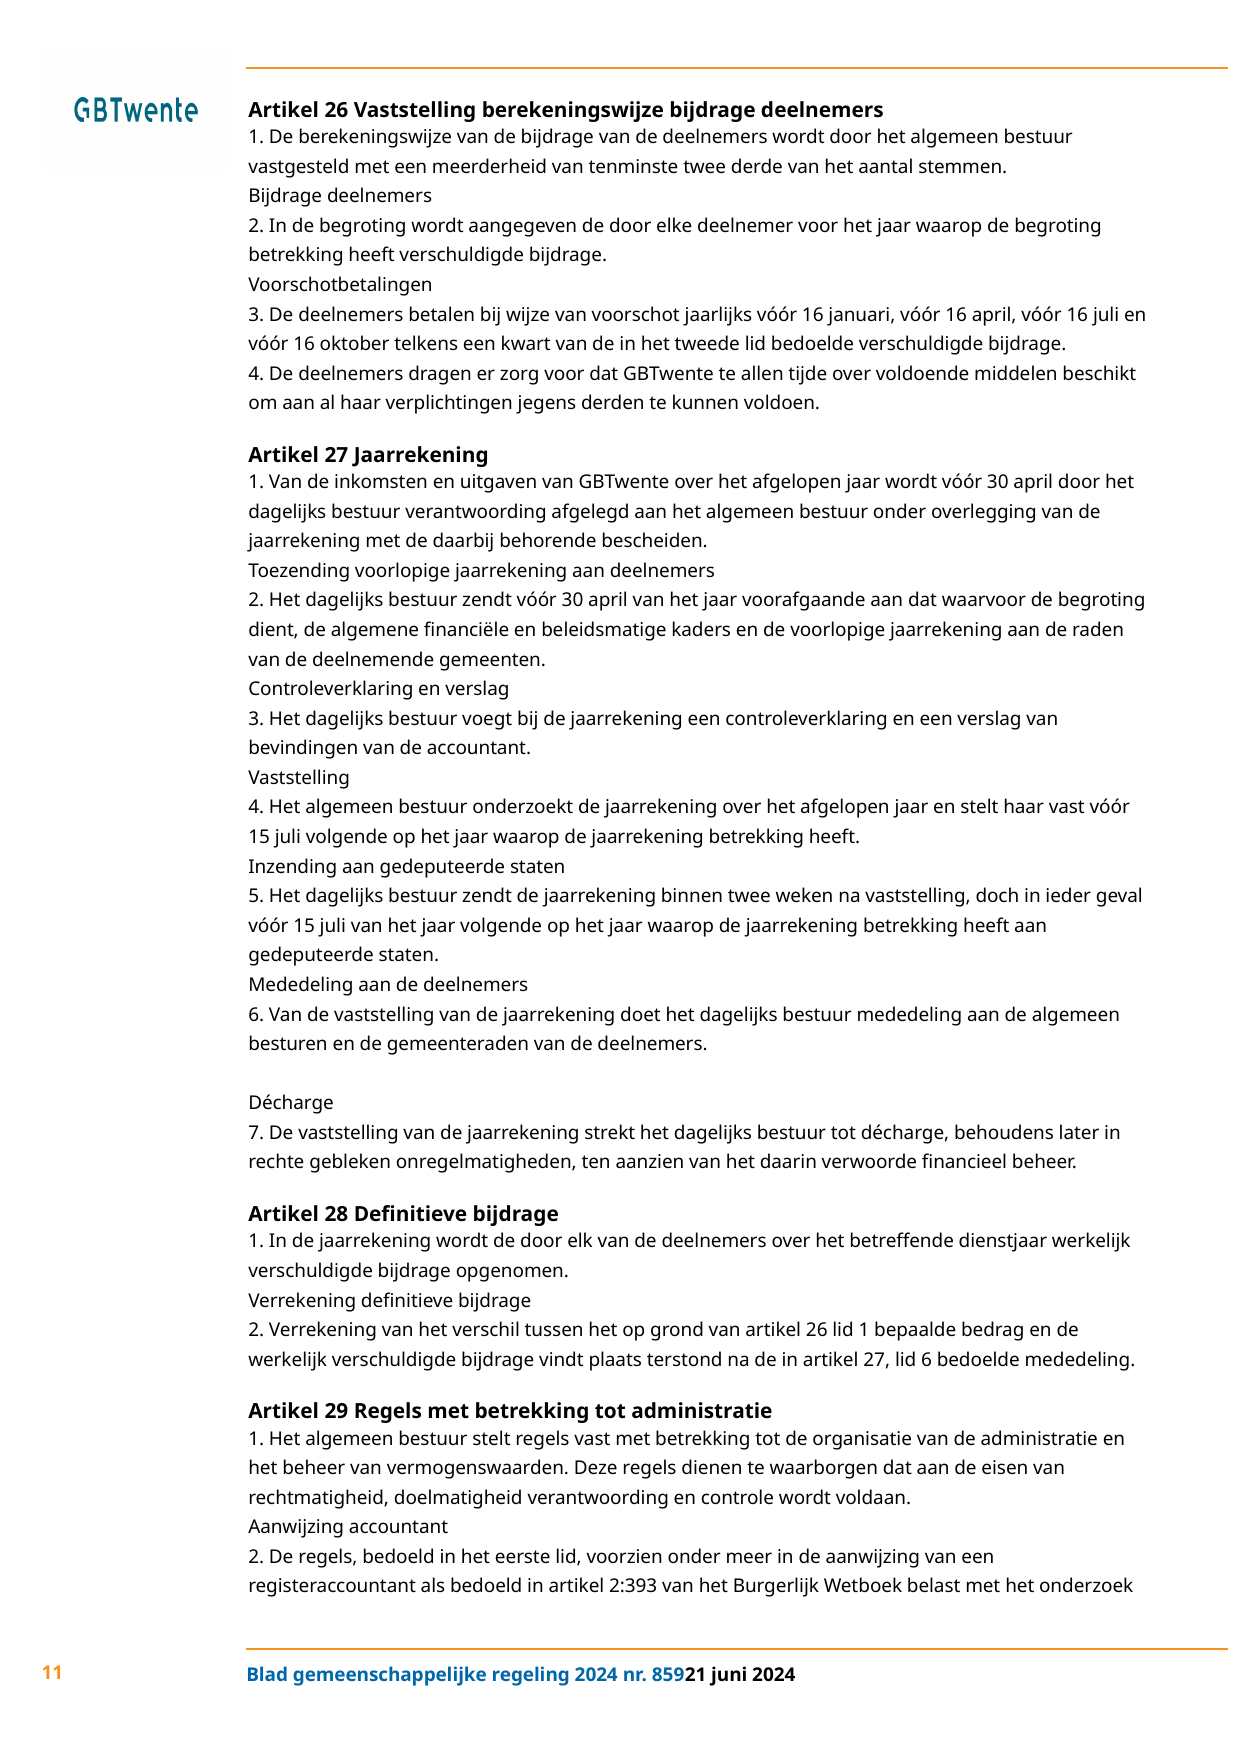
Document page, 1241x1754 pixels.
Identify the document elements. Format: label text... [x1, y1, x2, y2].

text Artikel 27 Jaarrekening [248, 440, 1152, 468]
text 3. De deelnemers betalen bij wijze van voorschot jaarlijks vóór 16 januari, vóór 16 april, vóór 16 juli en vóór 16 oktober telkens een kwart van de in het tweede lid bedoelde verschuldigde bijdrage. [248, 301, 1152, 356]
text 2. Verrekening van het verschil tussen het op grond van artikel 26 lid 1 bepaalde bedrag en de werkelijk verschuldigde bijdrage vindt plaats terstond na de in artikel 27, lid 6 bedoelde mededeling. [248, 1316, 1152, 1372]
text 6. Van de vaststelling van de jaarrekening doet het dagelijks bestuur mededeling aan de algemeen besturen en de gemeenteraden van de deelnemers. [248, 1001, 1152, 1056]
text Verrekening definitieve bijdrage [248, 1287, 1152, 1312]
text Inzending aan gedeputeerde staten [248, 853, 1152, 879]
text 2. De regels, bedoeld in het eerste lid, voorzien onder meer in de aanwijzing van een registeraccountant als bedoeld in artikel 2:393 van het Burgerlijk Wetboek belast met het onderzoek [248, 1543, 1152, 1598]
text 1. Van de inkomsten en uitgaven van GBTwente over het afgelopen jaar wordt vóór 30 april door het dagelijks bestuur verantwoording afgelegd aan het algemeen bestuur onder overlegging van de jaarrekening met de daarbij behorende bescheiden. [248, 468, 1152, 553]
text 2. In de begroting wordt aangegeven de door elke deelnemer voor het jaar waarop de begroting betrekking heeft verschuldigde bijdrage. [248, 212, 1152, 267]
text Aanwijzing accountant [248, 1513, 1152, 1539]
text Bijdrage deelnemers [248, 182, 1152, 208]
text 2. Het dagelijks bestuur zendt vóór 30 april van het jaar voorafgaande aan dat waarvoor de begroting dient, de algemene financiële en beleidsmatige kaders en de voorlopige jaarrekening aan de raden van de deelnemende gemeenten. [248, 587, 1152, 672]
text 4. De deelnemers dragen er zorg voor dat GBTwente te allen tijde over voldoende middelen beschikt om aan al haar verplichtingen jegens derden te kunnen voldoen. [248, 360, 1152, 415]
text Vaststelling [248, 764, 1152, 790]
text Décharge [248, 1089, 1152, 1115]
text 4. Het algemeen bestuur onderzoekt de jaarrekening over het afgelopen jaar en stelt haar vast vóór 15 juli volgende op het jaar waarop de jaarrekening betrekking heeft. [248, 794, 1152, 849]
text 7. De vaststelling van de jaarrekening strekt het dagelijks bestuur tot décharge, behoudens later in rechte gebleken onregelmatigheden, ten aanzien van het daarin verwoorde financieel beheer. [248, 1119, 1152, 1174]
text Artikel 28 Definitieve bijdrage [248, 1199, 1152, 1228]
picture [41, 47, 231, 172]
text 1. In de jaarrekening wordt de door elk van de deelnemers over het betreffende dienstjaar werkelijk verschuldigde bijdrage opgenomen. [248, 1228, 1152, 1283]
text Voorschotbetalingen [248, 271, 1152, 297]
text Artikel 26 Vaststelling berekeningswijze bijdrage deelnemers [248, 95, 1152, 123]
text Toezending voorlopige jaarrekening aan deelnemers [248, 557, 1152, 583]
text 5. Het dagelijks bestuur zendt de jaarrekening binnen twee weken na vaststelling, doch in ieder geval vóór 15 juli van het jaar volgende op het jaar waarop de jaarrekening betrekking heeft aan gedeputeerde staten. [248, 882, 1152, 967]
text Mededeling aan de deelnemers [248, 971, 1152, 997]
text Controleverklaring en verslag [248, 675, 1152, 701]
text 1. Het algemeen bestuur stelt regels vast met betrekking tot de organisatie van de administratie en het beheer van vermogenswaarden. Deze regels dienen te waarborgen dat aan de eisen van rechtmatigheid, doelmatigheid verantwoording en controle wordt voldaan. [248, 1425, 1152, 1510]
text Artikel 29 Regels met betrekking tot administratie [248, 1396, 1152, 1425]
text 1. De berekeningswijze van de bijdrage van de deelnemers wordt door het algemeen bestuur vastgesteld met een meerderheid van tenminste twee derde van het aantal stemmen. [248, 123, 1152, 178]
text 3. Het dagelijks bestuur voegt bij de jaarrekening een controleverklaring en een verslag van bevindingen van de accountant. [248, 705, 1152, 760]
